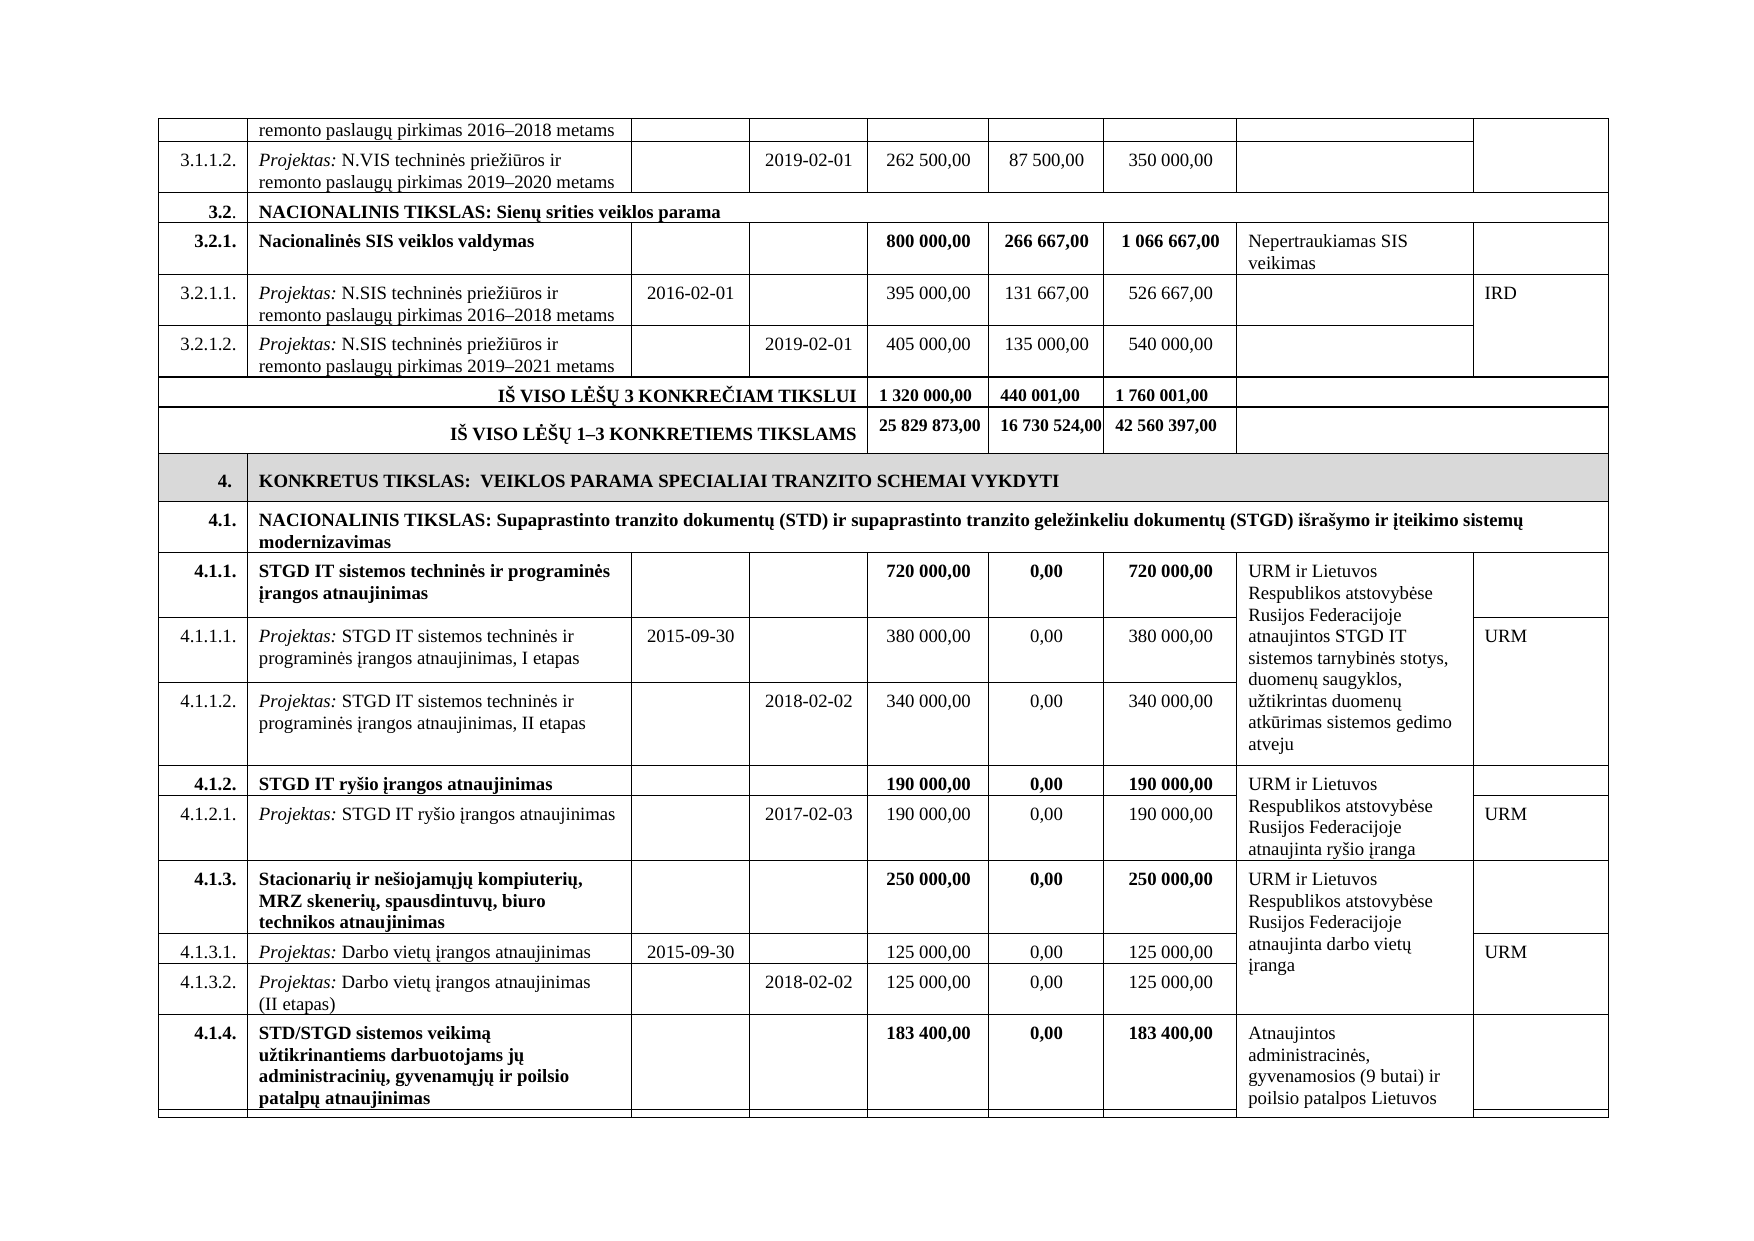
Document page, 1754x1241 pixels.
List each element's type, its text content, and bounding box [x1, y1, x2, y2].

table_cell 250 000,00 [1104, 861, 1236, 933]
table_cell [868, 119, 988, 141]
table_cell 0,00 [989, 766, 1103, 795]
table_cell [1474, 861, 1608, 933]
table_cell 42 560 397,00 [1104, 408, 1236, 453]
table_cell 125 000,00 [868, 964, 988, 1014]
table_cell 183 400,00 [868, 1015, 988, 1108]
table_cell Projektas: STGD IT sistemos techninės ir programinės įrangos atnaujinimas, I etapas [248, 618, 631, 682]
table_cell 0,00 [989, 964, 1103, 1014]
table_cell 4.1.1. [159, 553, 247, 617]
table_cell URM [1474, 796, 1608, 859]
table_cell Projektas: STGD IT sistemos techninės ir programinės įrangos atnaujinimas, II etapas [248, 683, 631, 765]
table_cell [1474, 223, 1608, 273]
table_cell [989, 119, 1103, 141]
table_cell 131 667,00 [989, 275, 1103, 325]
table_cell 1 066 667,00 [1104, 223, 1236, 273]
table_cell [750, 766, 867, 795]
table_cell Projektas: N.SIS techninės priežiūros ir remonto paslaugų pirkimas 2019–2021 metams [248, 326, 631, 376]
table_cell 4.1.3. [159, 861, 247, 933]
table_cell [632, 964, 749, 1014]
table_cell URM ir Lietuvos Respublikos atstovybėse Rusijos Federacijoje atnaujinta darbo vietų įranga [1237, 861, 1473, 1014]
table_cell STGD IT sistemos techninės ir programinės įrangos atnaujinimas [248, 553, 631, 617]
table_cell 405 000,00 [868, 326, 988, 376]
table_cell 183 400,00 [1104, 1015, 1236, 1108]
table_cell 0,00 [989, 553, 1103, 617]
table_cell URM ir Lietuvos Respublikos atstovybėse Rusijos Federacijoje atnaujintos STGD IT sistemos tarnybinės stotys, duomenų saugyklos, užtikrintas duomenų atkūrimas sistemos gedimo atveju [1237, 553, 1473, 765]
table_cell 0,00 [989, 796, 1103, 859]
table_cell 3.2.1. [159, 223, 247, 273]
table_cell 340 000,00 [868, 683, 988, 765]
table_cell 380 000,00 [868, 618, 988, 682]
table_cell 266 667,00 [989, 223, 1103, 273]
table_cell 526 667,00 [1104, 275, 1236, 325]
table_cell NACIONALINIS TIKSLAS: Supaprastinto tranzito dokumentų (STD) ir supaprastinto tranzito geležinkeliu dokumentų (STGD) išrašymo ir įteikimo sistemų modernizavimas [248, 502, 1608, 552]
table_cell 4.1.1.2. [159, 683, 247, 765]
table_cell [750, 934, 867, 962]
table_cell 2015-09-30 [632, 618, 749, 682]
table_cell 4.1. [159, 502, 247, 552]
table_cell [632, 119, 749, 141]
table_cell 2015-09-30 [632, 934, 749, 962]
table_cell 4.1.1.1. [159, 618, 247, 682]
table_cell 16 730 524,00 [989, 408, 1103, 453]
table_cell [632, 1110, 749, 1117]
table_cell URM ir Lietuvos Respublikos atstovybėse Rusijos Federacijoje atnaujinta ryšio įranga [1237, 766, 1473, 859]
table_cell 4. [159, 454, 247, 501]
table_cell [750, 1110, 867, 1117]
table_cell [750, 1015, 867, 1108]
table_cell Atnaujintos administracinės, gyvenamosios (9 butai) ir poilsio patalpos Lietuvos [1237, 1015, 1473, 1117]
table_cell 190 000,00 [868, 766, 988, 795]
table_cell Stacionarių ir nešiojamųjų kompiuterių, MRZ skenerių, spausdintuvų, biuro technikos atnaujinimas [248, 861, 631, 933]
table_cell 395 000,00 [868, 275, 988, 325]
table_cell [632, 683, 749, 765]
table_cell 350 000,00 [1104, 142, 1236, 192]
table_cell [632, 326, 749, 376]
table_cell 540 000,00 [1104, 326, 1236, 376]
table_cell STD/STGD sistemos veikimą užtikrinantiems darbuotojams jų administracinių, gyvenamųjų ir poilsio patalpų atnaujinimas [248, 1015, 631, 1108]
table_cell 4.1.2. [159, 766, 247, 795]
table_cell Nacionalinės SIS veiklos valdymas [248, 223, 631, 273]
table_cell [632, 223, 749, 273]
table_cell [159, 1110, 247, 1117]
table_cell Projektas: N.VIS techninės priežiūros ir remonto paslaugų pirkimas 2019–2020 metams [248, 142, 631, 192]
table_cell [750, 275, 867, 325]
table_cell 0,00 [989, 618, 1103, 682]
table_cell Projektas: N.SIS techninės priežiūros ir remonto paslaugų pirkimas 2016–2018 metams [248, 275, 631, 325]
table_cell [632, 1015, 749, 1108]
table_cell 340 000,00 [1104, 683, 1236, 765]
table_cell [1474, 119, 1608, 192]
table_cell URM [1474, 618, 1608, 765]
table_cell 3.2.1.2. [159, 326, 247, 376]
table_cell IŠ VISO LĖŠŲ 1–3 KONKRETIEMS TIKSLAMS [159, 408, 867, 453]
table_cell URM [1474, 934, 1608, 1014]
table_cell [750, 119, 867, 141]
table_cell IRD [1474, 275, 1608, 376]
table_cell [1237, 119, 1473, 141]
table_cell 0,00 [989, 861, 1103, 933]
table_cell 3.2. [159, 193, 247, 222]
table_cell [632, 861, 749, 933]
table_cell 4.1.3.1. [159, 934, 247, 962]
table_cell 190 000,00 [1104, 766, 1236, 795]
table_cell 135 000,00 [989, 326, 1103, 376]
table_cell STGD IT ryšio įrangos atnaujinimas [248, 766, 631, 795]
table_cell Projektas: Darbo vietų įrangos atnaujinimas (II etapas) [248, 964, 631, 1014]
table_cell [750, 861, 867, 933]
table_cell [750, 223, 867, 273]
table_cell [632, 553, 749, 617]
table_cell [1237, 142, 1473, 192]
table_cell 4.1.3.2. [159, 964, 247, 1014]
table_cell Nepertraukiamas SIS veikimas [1237, 223, 1473, 273]
table_cell [1237, 378, 1608, 406]
table_cell 800 000,00 [868, 223, 988, 273]
table_cell [989, 1110, 1103, 1117]
table_cell [1104, 119, 1236, 141]
table_cell 3.2.1.1. [159, 275, 247, 325]
table_cell 2016-02-01 [632, 275, 749, 325]
table_cell 190 000,00 [1104, 796, 1236, 859]
table_cell 0,00 [989, 934, 1103, 962]
table_cell [750, 553, 867, 617]
table_cell 250 000,00 [868, 861, 988, 933]
table_cell [248, 1110, 631, 1117]
table_cell Projektas: STGD IT ryšio įrangos atnaujinimas [248, 796, 631, 859]
table_cell [750, 618, 867, 682]
table_cell 25 829 873,00 [868, 408, 988, 453]
table_cell 2019-02-01 [750, 326, 867, 376]
table_cell IŠ VISO LĖŠŲ 3 KONKREČIAM TIKSLUI [159, 378, 867, 406]
table_cell [1474, 1015, 1608, 1108]
table_cell [1237, 408, 1608, 453]
table_cell [1237, 275, 1473, 325]
table_cell [1104, 1110, 1236, 1117]
table_cell Projektas: Darbo vietų įrangos atnaujinimas [248, 934, 631, 962]
table_cell KONKRETUS TIKSLAS: VEIKLOS PARAMA SPECIALIAI TRANZITO SCHEMAI VYKDYTI [248, 454, 1608, 501]
table_cell 2018-02-02 [750, 683, 867, 765]
table_cell [1474, 553, 1608, 617]
table_cell 262 500,00 [868, 142, 988, 192]
table_cell 3.1.1.2. [159, 142, 247, 192]
table_cell 720 000,00 [868, 553, 988, 617]
table_cell 0,00 [989, 683, 1103, 765]
table_cell 125 000,00 [1104, 934, 1236, 962]
table_cell 1 760 001,00 [1104, 378, 1236, 406]
table_cell remonto paslaugų pirkimas 2016–2018 metams [248, 119, 631, 141]
table_cell 2018-02-02 [750, 964, 867, 1014]
table_cell 125 000,00 [1104, 964, 1236, 1014]
table_cell 87 500,00 [989, 142, 1103, 192]
table_cell 2019-02-01 [750, 142, 867, 192]
table_cell [159, 119, 247, 141]
table_cell [632, 766, 749, 795]
table_cell 4.1.4. [159, 1015, 247, 1108]
table_cell [632, 796, 749, 859]
table_cell [632, 142, 749, 192]
table_cell 1 320 000,00 [868, 378, 988, 406]
table_cell [868, 1110, 988, 1117]
table_cell 380 000,00 [1104, 618, 1236, 682]
table_cell [1474, 1110, 1608, 1117]
table_cell [1237, 326, 1473, 376]
table_cell NACIONALINIS TIKSLAS: Sienų srities veiklos parama [248, 193, 1608, 222]
table_cell 190 000,00 [868, 796, 988, 859]
table_cell [1474, 766, 1608, 795]
table_cell 0,00 [989, 1015, 1103, 1108]
table_cell 4.1.2.1. [159, 796, 247, 859]
table_cell 720 000,00 [1104, 553, 1236, 617]
table_cell 125 000,00 [868, 934, 988, 962]
table_cell 440 001,00 [989, 378, 1103, 406]
table_cell 2017-02-03 [750, 796, 867, 859]
